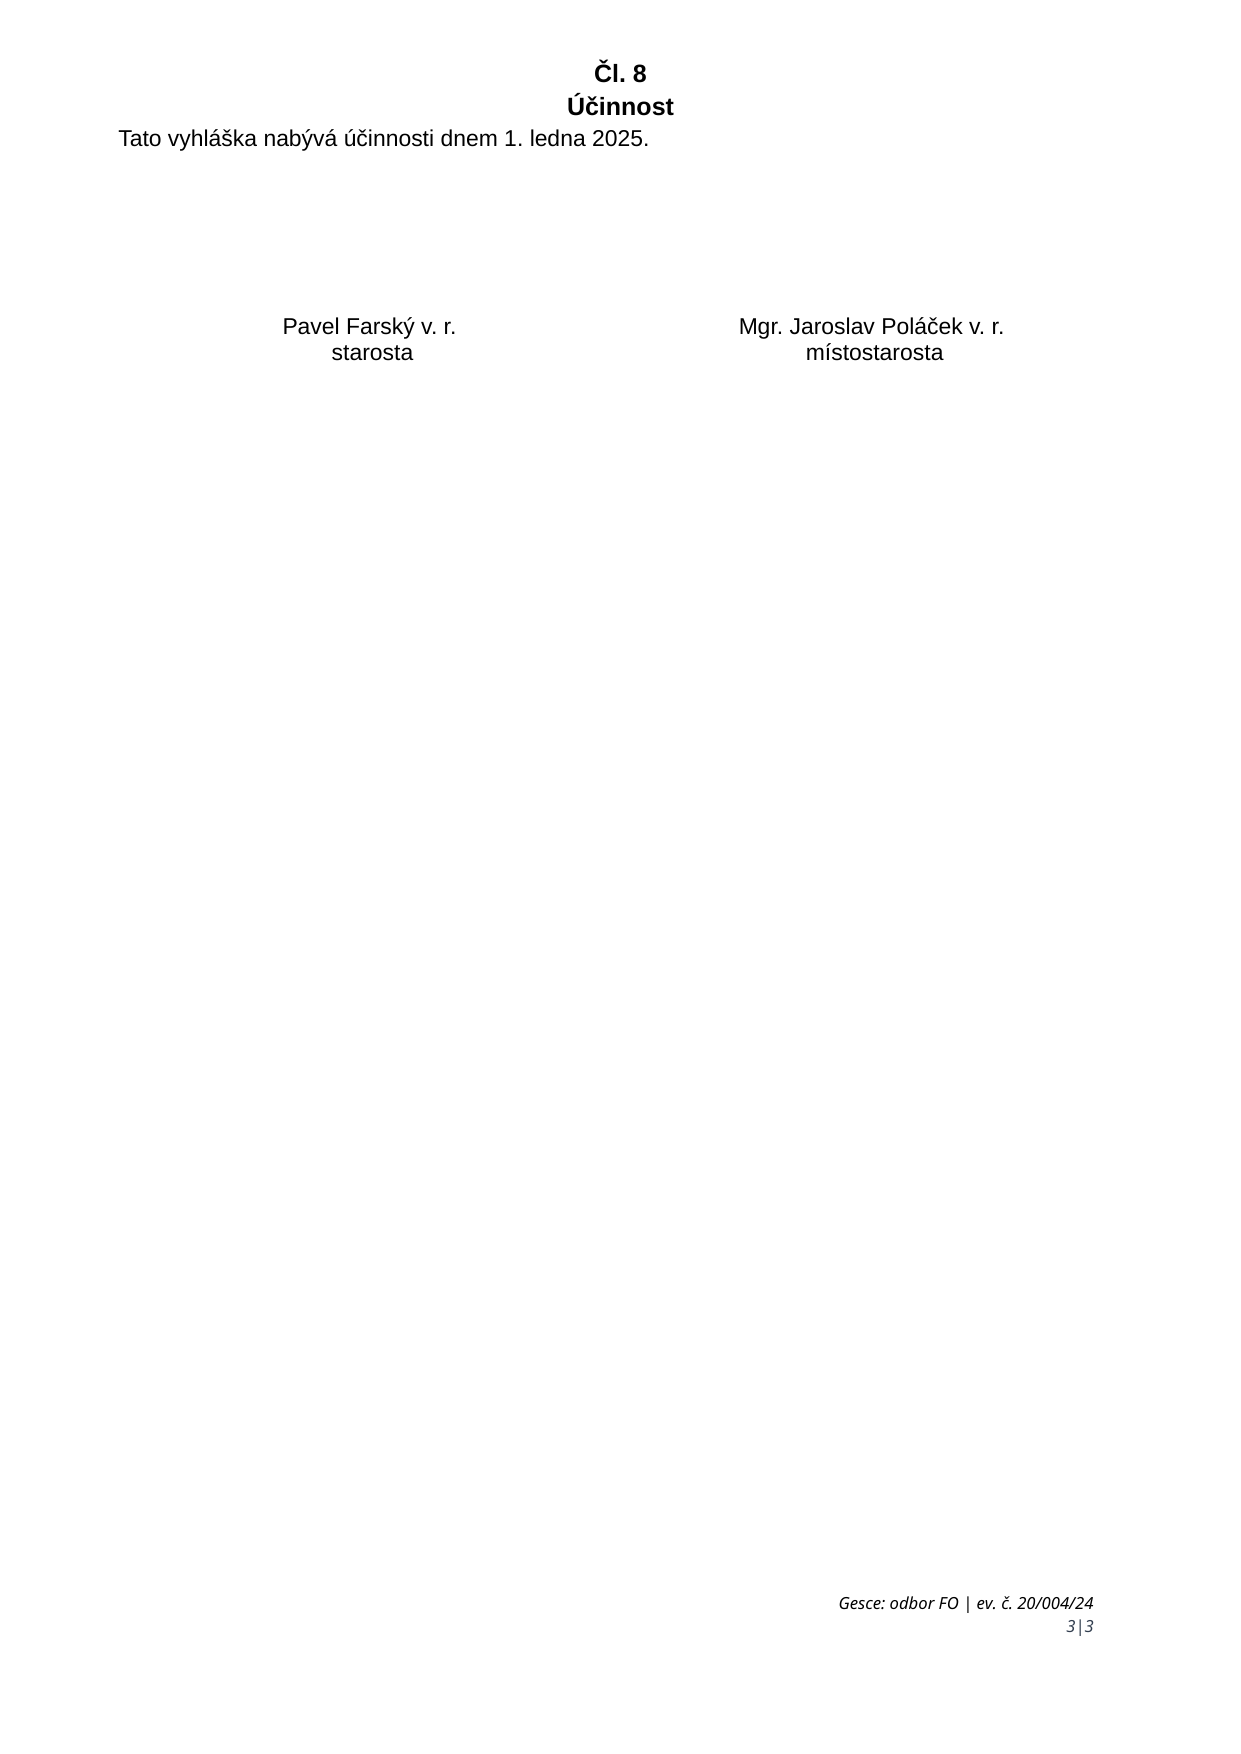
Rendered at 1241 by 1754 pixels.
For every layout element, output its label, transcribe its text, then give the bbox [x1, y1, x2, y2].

table_header Mgr. Jaroslav Poláček v. r. místostarosta [620, 253, 1122, 371]
subtitle Čl. 8 Účinnost [118, 59, 1122, 121]
text Tato vyhláška nabývá účinnosti dnem 1. ledna 2025. [118, 125, 1122, 151]
table_header Pavel Farský v. r. starosta [118, 253, 620, 371]
table_cell [620, 371, 1122, 489]
table_cell [118, 371, 620, 489]
